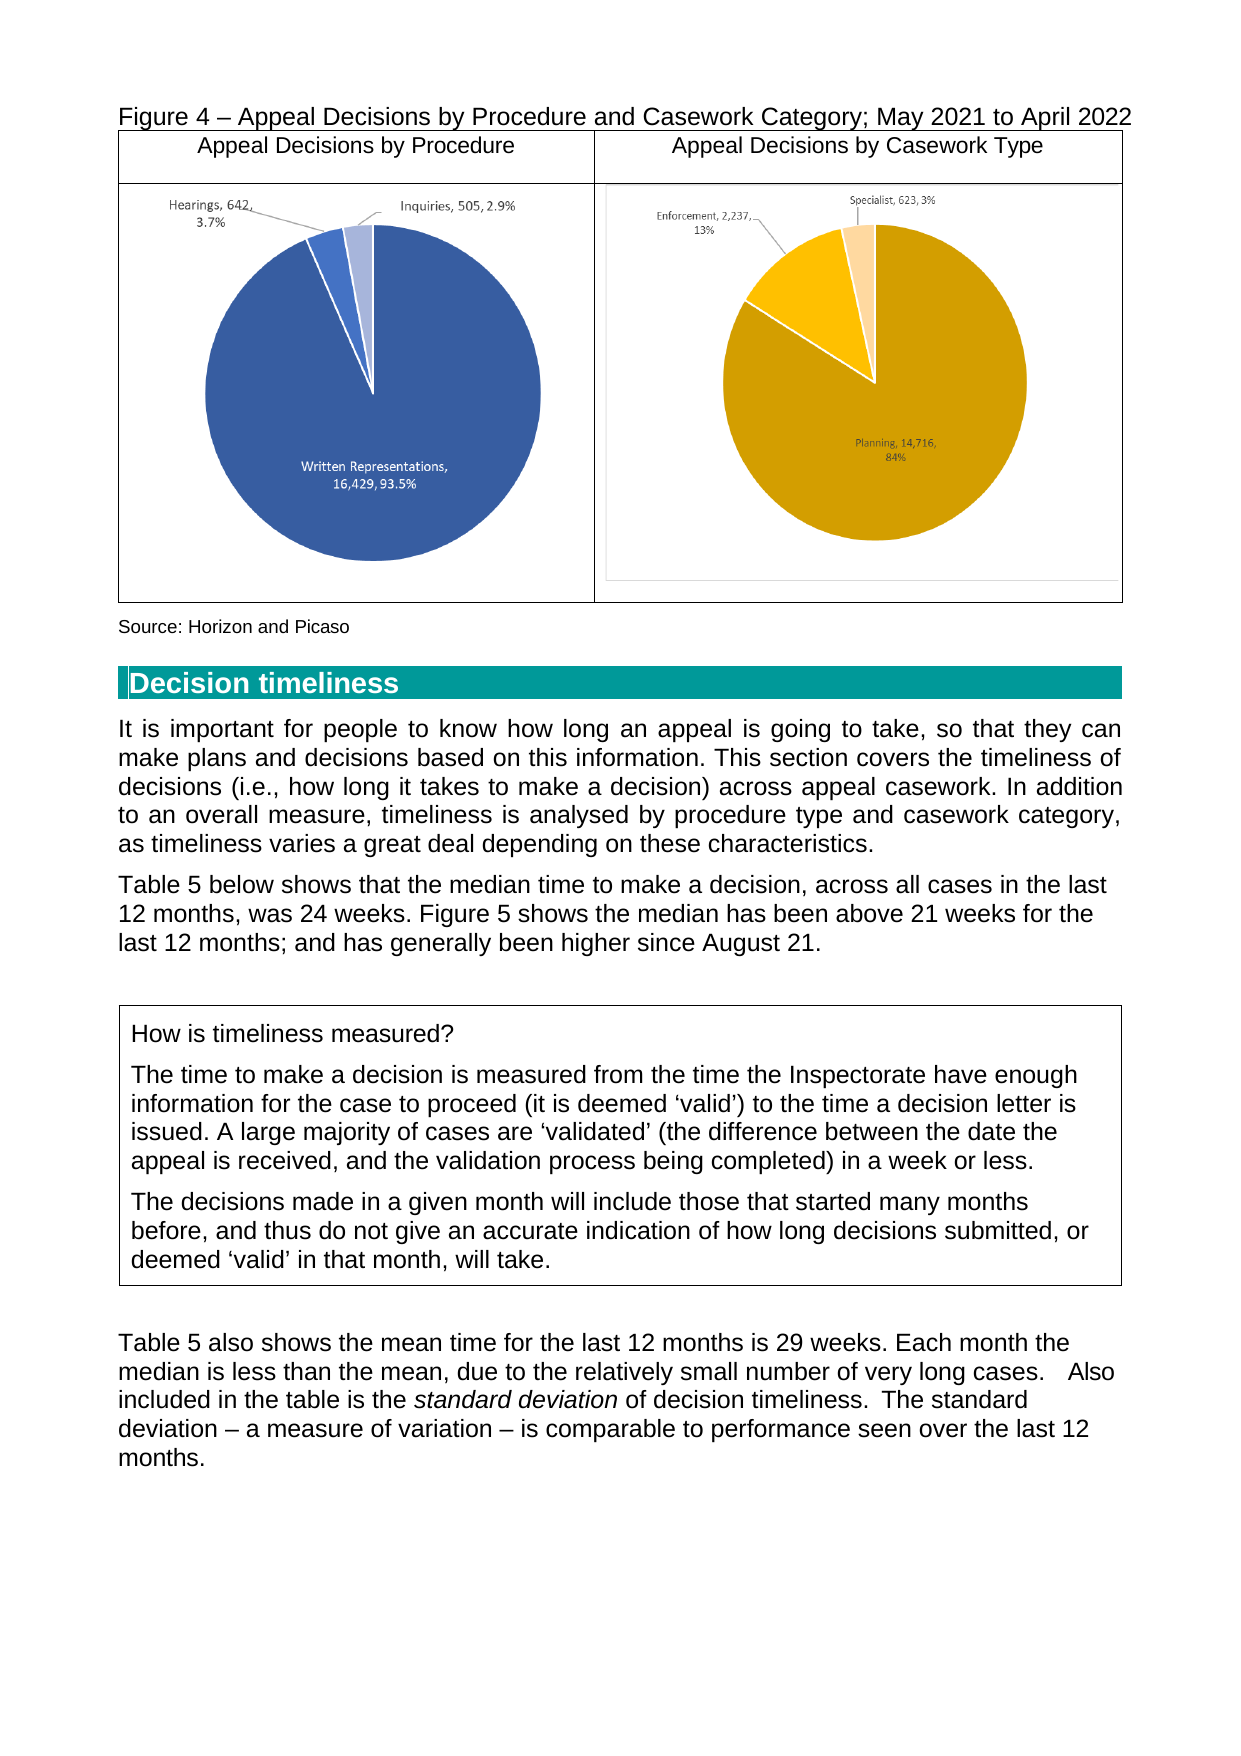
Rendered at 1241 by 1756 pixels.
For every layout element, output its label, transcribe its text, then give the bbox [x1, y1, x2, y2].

subtitle Decision timeliness [118, 666, 1193, 699]
text The time to make a decision is measured from the time the Inspectorate have enough information for the case to proceed (it is deemed ‘valid’) to the time a decision letter is issued. A large majority of cases are ‘validated’ (the difference between the date the appeal is received, and the validation process being completed) in a week or less. [131, 1060, 1121, 1175]
text Source: Horizon and Picaso [118, 616, 1193, 637]
table_header Appeal Decisions by Casework Type [595, 131, 1122, 183]
text Table 5 below shows that the median time to make a decision, across all cases in the last 12 months, was 24 weeks. Figure 5 shows the median has been above 21 weeks for the last 12 months; and has generally been higher since August 21. [118, 871, 1126, 957]
text It is important for people to know how long an appeal is going to take, so that they can make plans and decisions based on this information. This section covers the timeliness of decisions (i.e., how long it takes to make a decision) across appeal casework. In addition to an overall measure, timeliness is analysed by procedure type and casework category, as timeliness varies a great deal depending on these characteristics. [118, 714, 1123, 858]
text Table 5 also shows the mean time for the last 12 months is 29 weeks. Each month the median is less than the mean, due to the relatively small number of very long cases. Also included in the table is the standard deviation of decision timeliness. The standard deviation – a measure of variation – is comparable to performance seen over the last 12 months. [118, 1328, 1117, 1472]
text The decisions made in a given month will include those that started many months before, and thus do not give an accurate indication of how long decisions submitted, or deemed ‘valid’ in that month, will take. [131, 1187, 1104, 1273]
text How is timeliness measured? [131, 1018, 1121, 1047]
table_header Appeal Decisions by Procedure [119, 131, 594, 183]
table_cell [595, 184, 1122, 602]
text Figure 4 – Appeal Decisions by Procedure and Casework Category; May 2021 to April 2022 [118, 102, 1193, 130]
table_cell [119, 184, 594, 602]
